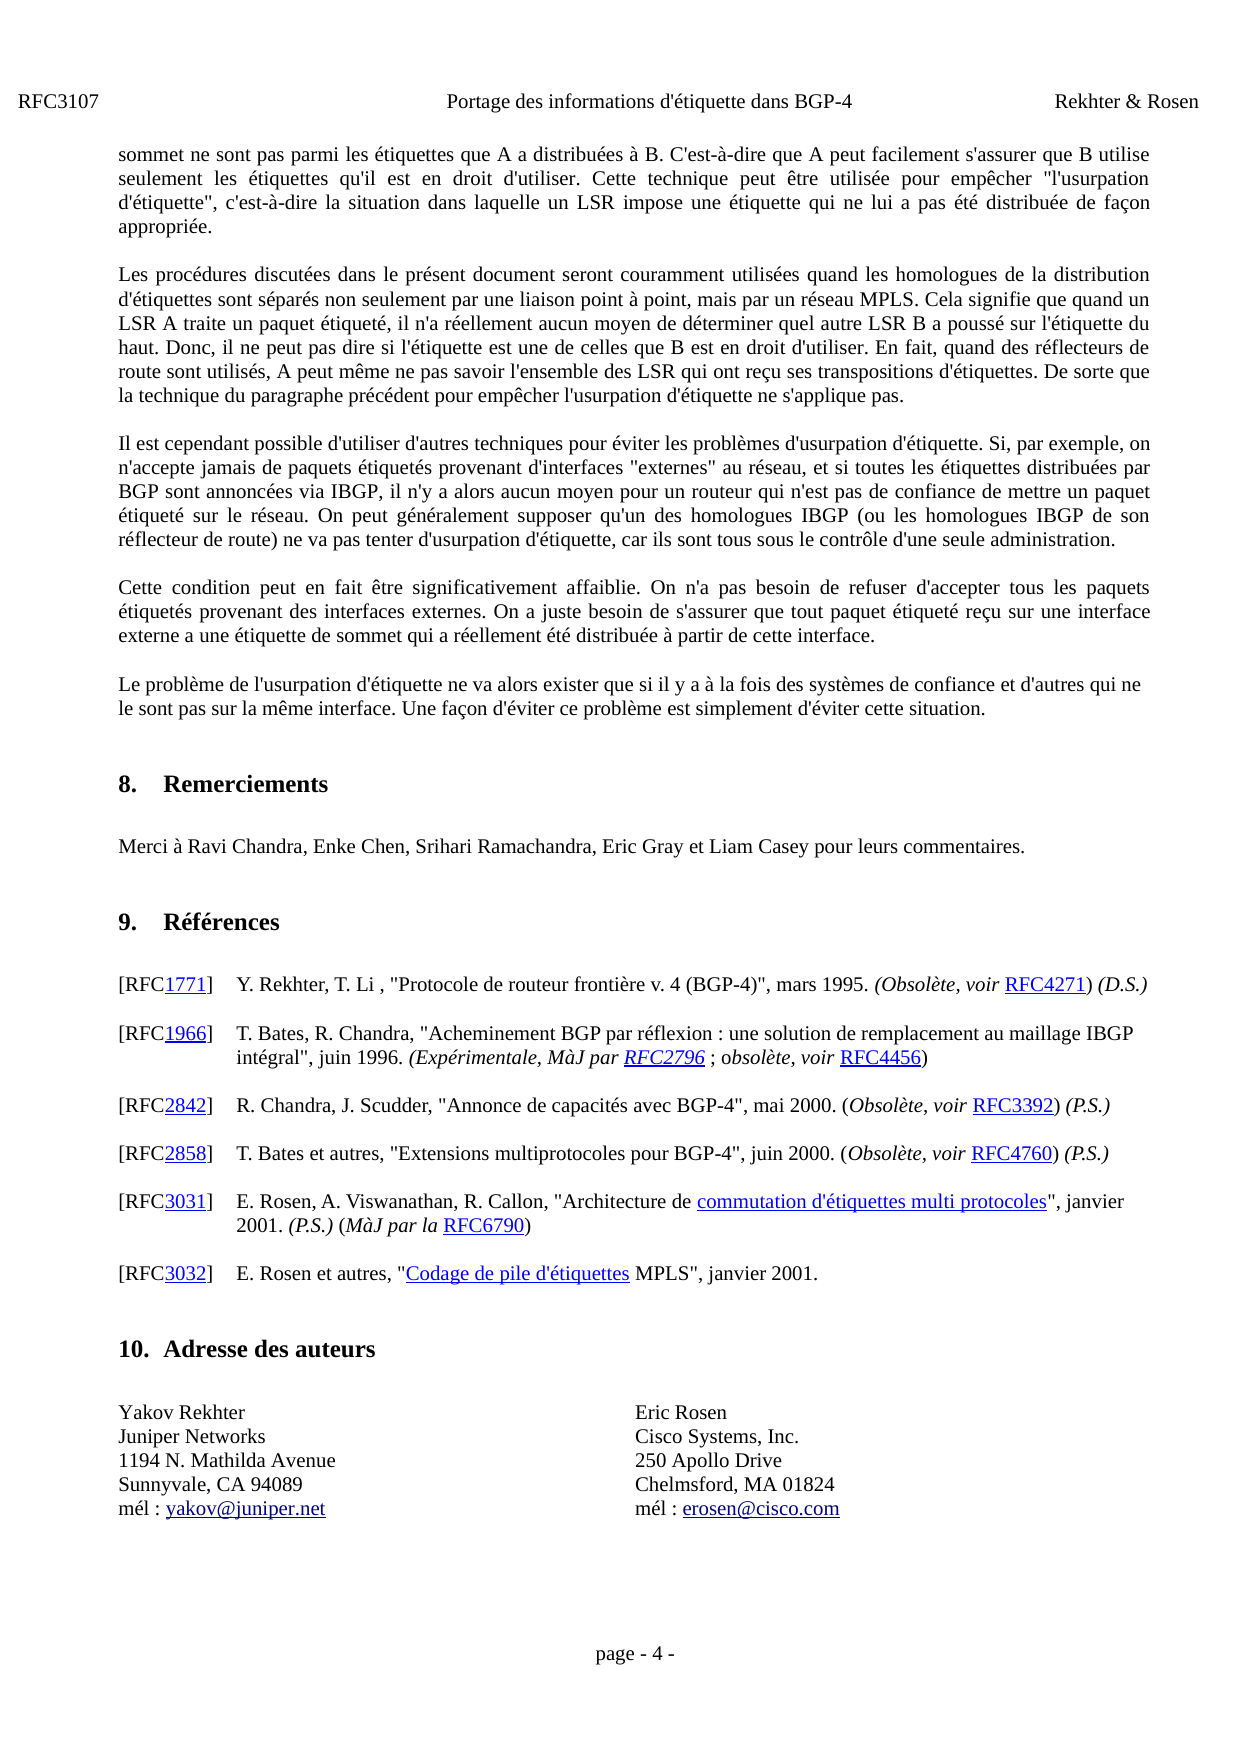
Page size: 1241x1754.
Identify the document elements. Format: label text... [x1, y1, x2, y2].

text [RFC3032] E. Rosen et autres, "Codage de pile d'étiquettes MPLS", janvier 2001. [118, 1261, 1152, 1285]
text Les procédures discutées dans le présent document seront couramment utilisées quand les homologues de la distribution d'étiquettes sont séparés non seulement par une liaison point à point, mais par un réseau MPLS. Cela signifie que quand un LSR A traite un paquet étiqueté, il n'a réellement aucun moyen de déterminer quel autre LSR B a poussé sur l'étiquette du haut. Donc, il ne peut pas dire si l'étiquette est une de celles que B est en droit d'utiliser. En fait, quand des réflecteurs de route sont utilisés, A peut même ne pas savoir l'ensemble des LSR qui ont reçu ses transpositions d'étiquettes. De sorte que la technique du paragraphe précédent pour empêcher l'usurpation d'étiquette ne s'applique pas. [118, 262, 1152, 407]
text Cette condition peut en fait être significativement affaiblie. On n'a pas besoin de refuser d'accepter tous les paquets étiquetés provenant des interfaces externes. On a juste besoin de s'assurer que tout paquet étiqueté reçu sur une interface externe a une étiquette de sommet qui a réellement été distribuée à partir de cette interface. [118, 575, 1152, 647]
subtitle 9. Références [118, 907, 1152, 936]
table_cell mél : yakov@juniper.net [118, 1496, 635, 1520]
text [RFC3031] E. Rosen, A. Viswanathan, R. Callon, "Architecture de commutation d'étiquettes multi protocoles", janvier 2001. (P.S.) (MàJ par la RFC6790) [118, 1189, 1152, 1237]
subtitle 8. Remerciements [118, 769, 1152, 797]
text Le problème de l'usurpation d'étiquette ne va alors exister que si il y a à la fois des systèmes de confiance et d'autres qui ne le sont pas sur la même interface. Une façon d'éviter ce problème est simplement d'éviter cette situation. [118, 671, 1152, 719]
text [RFC2842] R. Chandra, J. Scudder, "Annonce de capacités avec BGP-4", mai 2000. (Obsolète, voir RFC3392) (P.S.) [118, 1093, 1152, 1117]
text Il est cependant possible d'utiliser d'autres techniques pour éviter les problèmes d'usurpation d'étiquette. Si, par exemple, on n'accepte jamais de paquets étiquetés provenant d'interfaces "externes" au réseau, et si toutes les étiquettes distribuées par BGP sont annoncées via IBGP, il n'y a alors aucun moyen pour un routeur qui n'est pas de confiance de mettre un paquet étiqueté sur le réseau. On peut généralement supposer qu'un des homologues IBGP (ou les homologues IBGP de son réflecteur de route) ne va pas tenter d'usurpation d'étiquette, car ils sont tous sous le contrôle d'une seule administration. [118, 431, 1152, 551]
text [RFC2858] T. Bates et autres, "Extensions multiprotocoles pour BGP-4", juin 2000. (Obsolète, voir RFC4760) (P.S.) [118, 1141, 1152, 1165]
table_header Yakov Rekhter [118, 1400, 635, 1424]
text [RFC1966] T. Bates, R. Chandra, "Acheminement BGP par réflexion : une solution de remplacement au maillage IBGP intégral", juin 1996. (Expérimentale, MàJ par RFC2796 ; obsolète, voir RFC4456) [118, 1021, 1152, 1069]
table_header Eric Rosen [635, 1400, 1152, 1424]
table_cell 250 Apollo Drive [635, 1448, 1152, 1472]
text Merci à Ravi Chandra, Enke Chen, Srihari Ramachandra, Eric Gray et Liam Casey pour leurs commentaires. [118, 834, 1152, 858]
table_cell Sunnyvale, CA 94089 [118, 1472, 635, 1496]
text sommet ne sont pas parmi les étiquettes que A a distribuées à B. C'est-à-dire que A peut facilement s'assurer que B utilise seulement les étiquettes qu'il est en droit d'utiliser. Cette technique peut être utilisée pour empêcher "l'usurpation d'étiquette", c'est-à-dire la situation dans laquelle un LSR impose une étiquette qui ne lui a pas été distribuée de façon appropriée. [118, 142, 1152, 238]
table_cell 1194 N. Mathilda Avenue [118, 1448, 635, 1472]
subtitle 10. Adresse des auteurs [118, 1334, 1152, 1363]
table_cell Chelmsford, MA 01824 [635, 1472, 1152, 1496]
text [RFC1771] Y. Rekhter, T. Li , "Protocole de routeur frontière v. 4 (BGP-4)", mars 1995. (Obsolète, voir RFC4271) (D.S.) [118, 972, 1152, 996]
table_cell mél : erosen@cisco.com [635, 1496, 1152, 1520]
table_cell Cisco Systems, Inc. [635, 1424, 1152, 1448]
table_cell Juniper Networks [118, 1424, 635, 1448]
